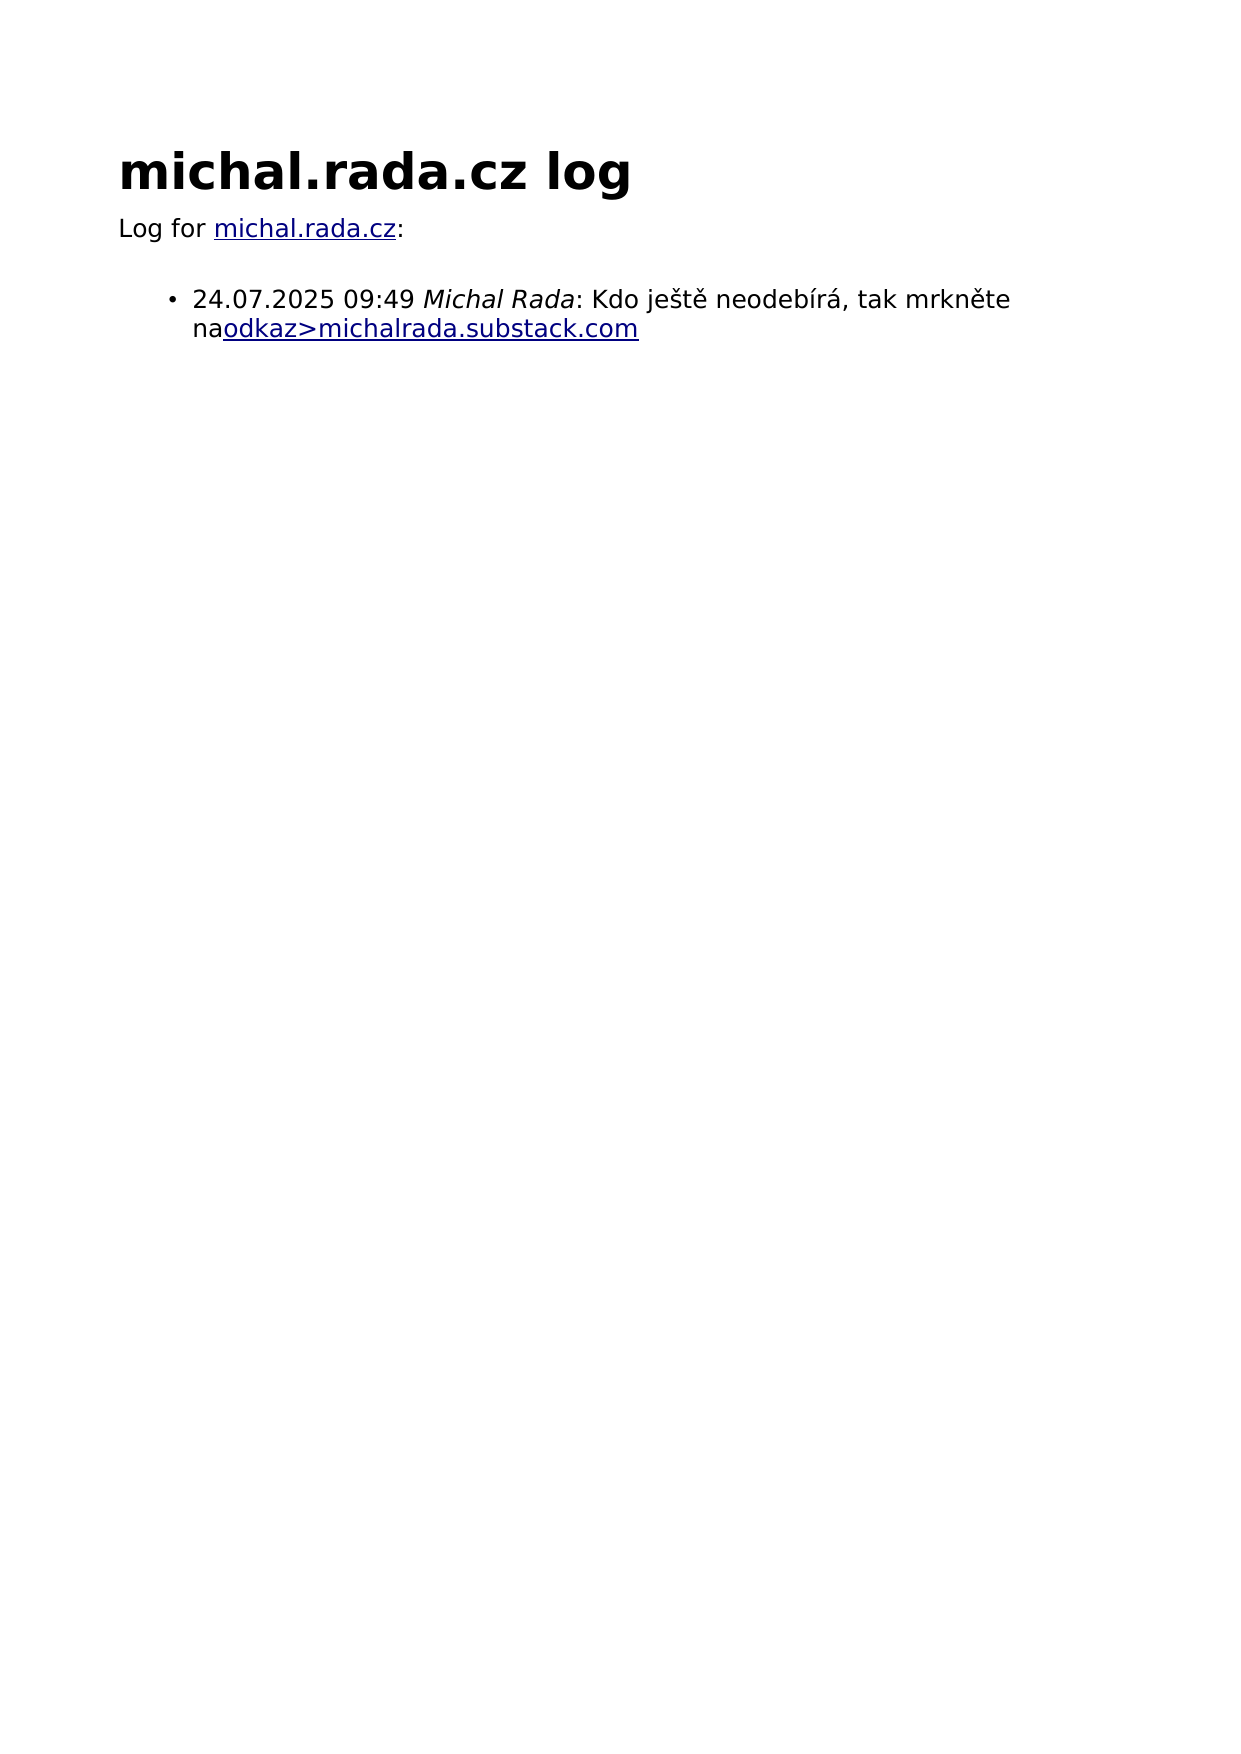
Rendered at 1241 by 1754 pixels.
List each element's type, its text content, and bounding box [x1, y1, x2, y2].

text Log for michal.rada.cz: [118, 214, 1122, 243]
list 24.07.2025 09:49 Michal Rada: Kdo ještě neodebírá, tak mrkněte naodkaz>michalrada.substack.com [177, 285, 1122, 343]
subtitle michal.rada.cz log [118, 143, 1122, 201]
